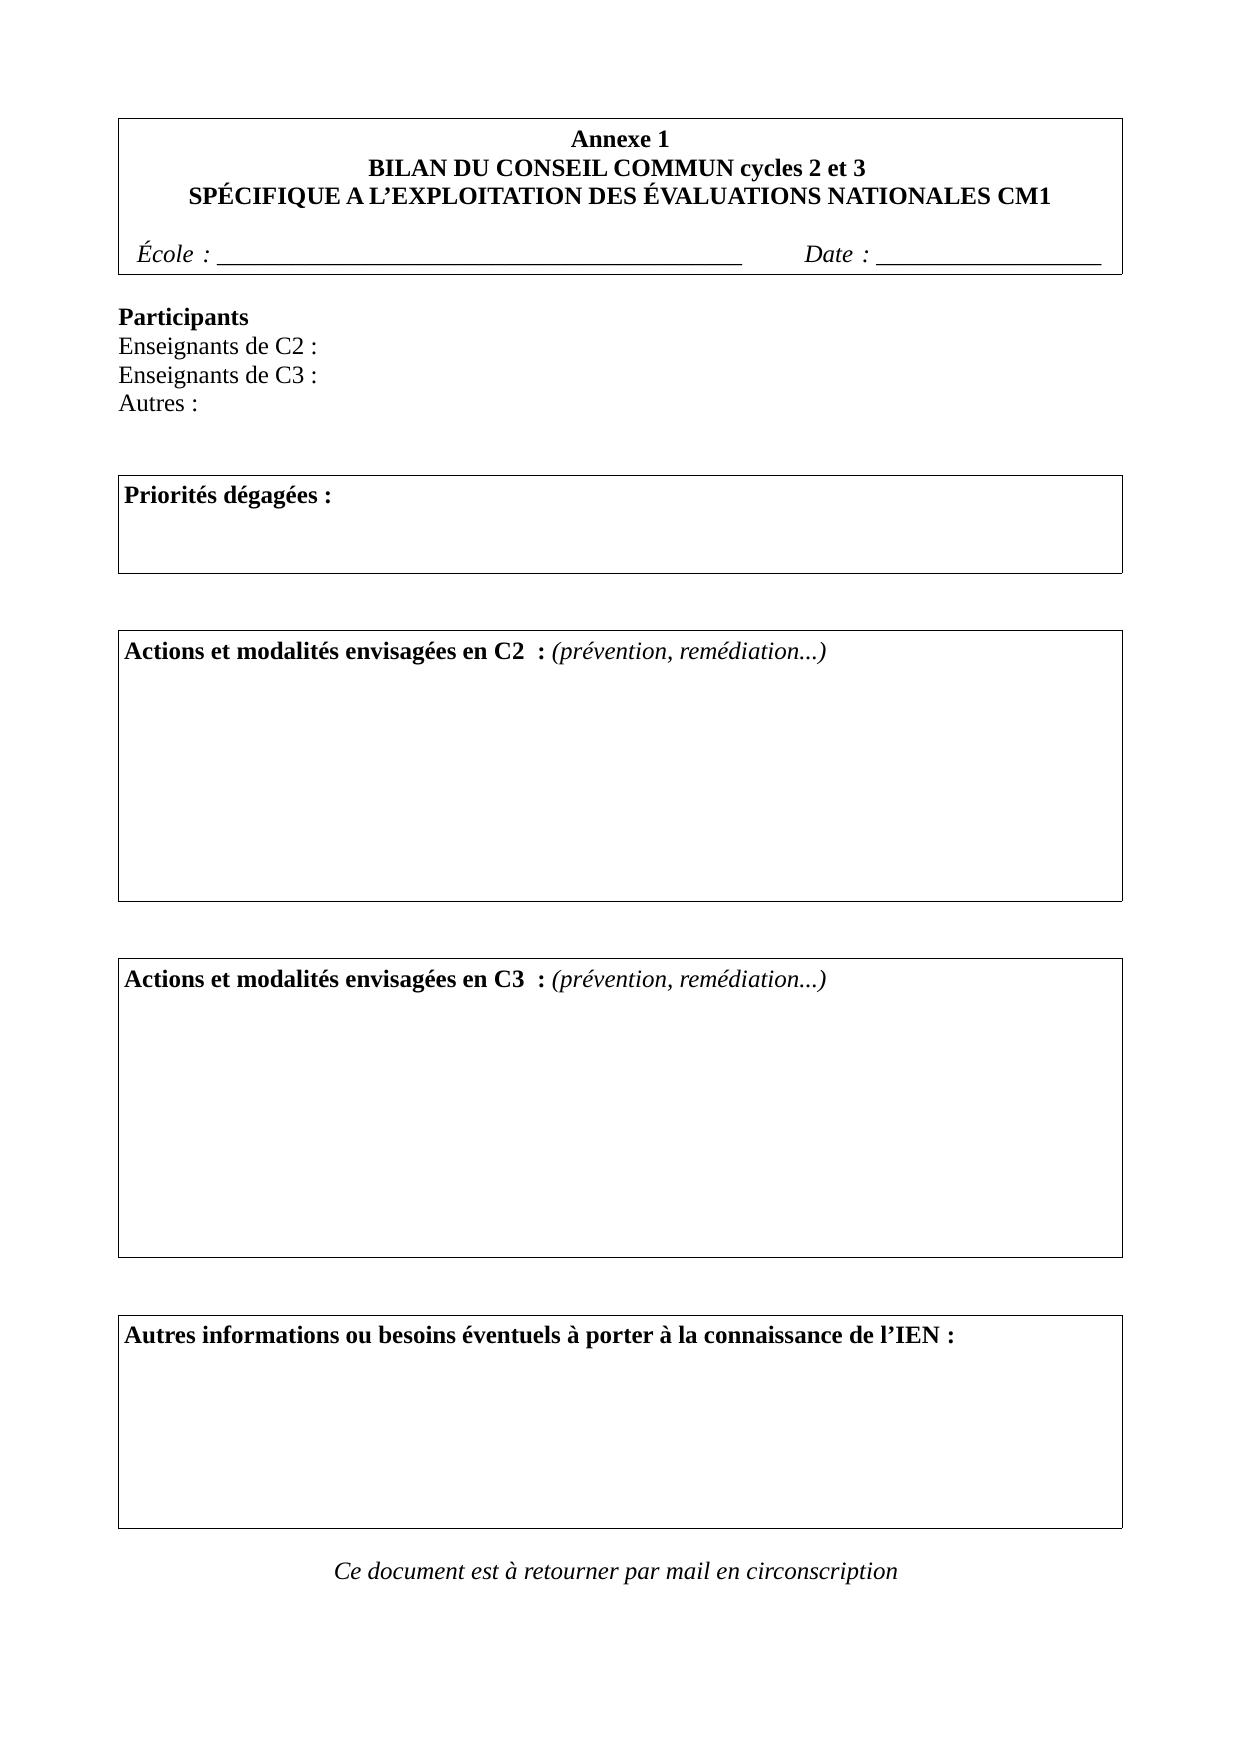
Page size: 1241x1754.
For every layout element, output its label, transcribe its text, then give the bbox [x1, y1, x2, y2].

table_header Actions et modalités envisagées en C3 : (prévention, remédiation...) [119, 959, 1122, 1257]
table_header Actions et modalités envisagées en C2 : (prévention, remédiation...) [119, 631, 1122, 901]
table_header Annexe 1 BILAN DU CONSEIL COMMUN cycles 2 et 3 SPÉCIFIQUE A L’EXPLOITATION DES ÉVALUATIONS NATIONALES CM1 École : __________________________________________ Date : __________________ [119, 119, 1122, 273]
text Enseignants de C3 : [118, 360, 1122, 388]
text Autres : [118, 388, 1122, 417]
text Participants [118, 302, 1122, 331]
text Enseignants de C2 : [118, 331, 1122, 360]
table_header Priorités dégagées : [119, 476, 1122, 573]
text Ce document est à retourner par mail en circonscription [118, 1556, 1122, 1585]
table_header Autres informations ou besoins éventuels à porter à la connaissance de l’IEN : [119, 1316, 1122, 1528]
